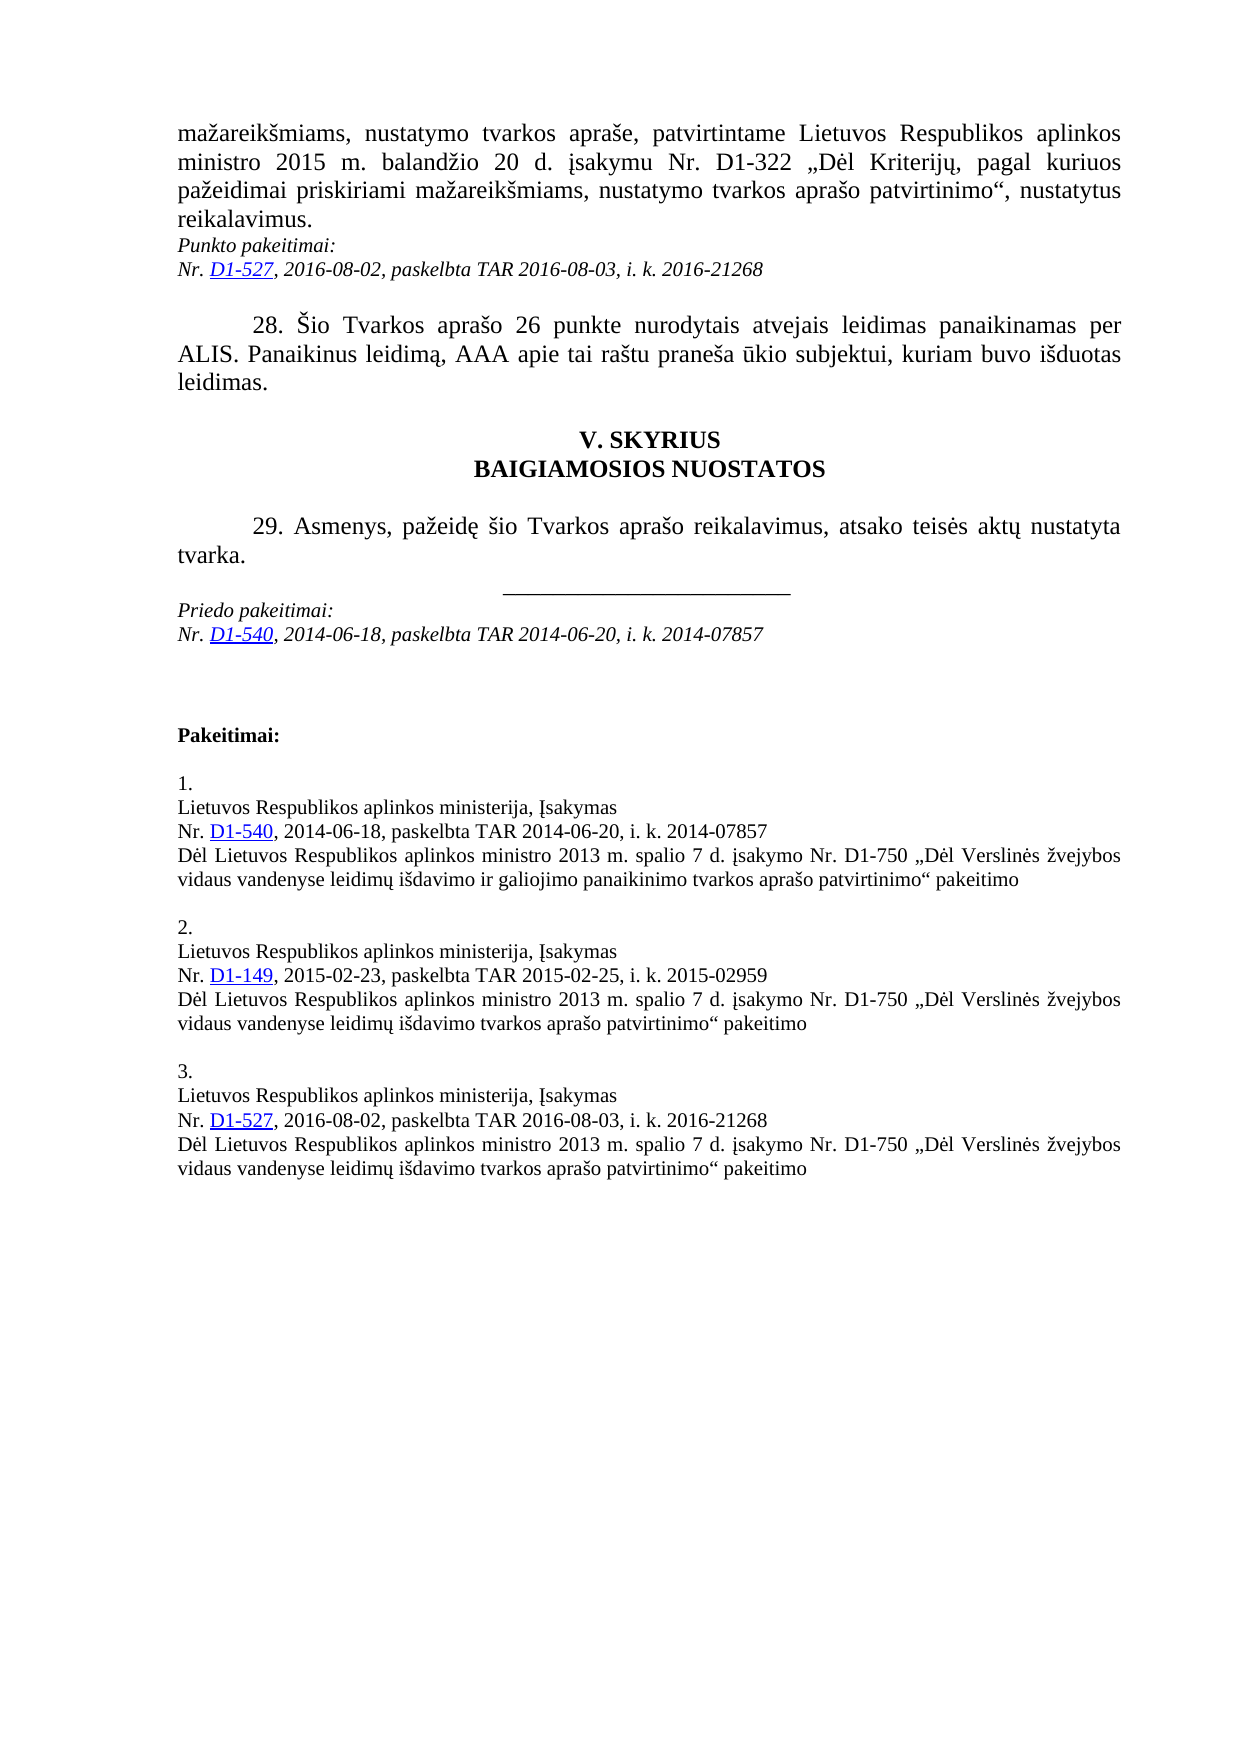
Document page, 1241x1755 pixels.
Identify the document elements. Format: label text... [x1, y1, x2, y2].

text 28. Šio Tvarkos aprašo 26 punkte nurodytais atvejais leidimas panaikinamas per ALIS. Panaikinus leidimą, AAA apie tai raštu praneša ūkio subjektui, kuriam buvo išduotas leidimas. [177, 310, 1122, 396]
text V. SKYRIUS [177, 425, 1122, 454]
text Pakeitimai: [177, 722, 1122, 747]
text Nr. D1-527, 2016-08-02, paskelbta TAR 2016-08-03, i. k. 2016-21268 [177, 1107, 1122, 1132]
text Dėl Lietuvos Respublikos aplinkos ministro 2013 m. spalio 7 d. įsakymo Nr. D1-750 „Dėl Verslinės žvejybos vidaus vandenyse leidimų išdavimo tvarkos aprašo patvirtinimo“ pakeitimo [177, 987, 1122, 1035]
text Nr. D1-149, 2015-02-23, paskelbta TAR 2015-02-25, i. k. 2015-02959 [177, 963, 1122, 987]
text _______________________ [177, 569, 1122, 597]
text BAIGIAMOSIOS NUOSTATOS [177, 454, 1122, 482]
text Priedo pakeitimai: [177, 597, 1122, 622]
text Lietuvos Respublikos aplinkos ministerija, Įsakymas [177, 939, 1122, 963]
text 3. [177, 1059, 1122, 1083]
text Dėl Lietuvos Respublikos aplinkos ministro 2013 m. spalio 7 d. įsakymo Nr. D1-750 „Dėl Verslinės žvejybos vidaus vandenyse leidimų išdavimo ir galiojimo panaikinimo tvarkos aprašo patvirtinimo“ pakeitimo [177, 843, 1122, 891]
text Lietuvos Respublikos aplinkos ministerija, Įsakymas [177, 795, 1122, 819]
text 2. [177, 915, 1122, 939]
text Nr. D1-540, 2014-06-18, paskelbta TAR 2014-06-20, i. k. 2014-07857 [177, 819, 1122, 843]
text Punkto pakeitimai: [177, 233, 1122, 257]
text mažareikšmiams, nustatymo tvarkos apraše, patvirtintame Lietuvos Respublikos aplinkos ministro 2015 m. balandžio 20 d. įsakymu Nr. D1-322 „Dėl Kriterijų, pagal kuriuos pažeidimai priskiriami mažareikšmiams, nustatymo tvarkos aprašo patvirtinimo“, nustatytus reikalavimus. [177, 118, 1122, 233]
text Nr. D1-527, 2016-08-02, paskelbta TAR 2016-08-03, i. k. 2016-21268 [177, 257, 1122, 281]
text Nr. D1-540, 2014-06-18, paskelbta TAR 2014-06-20, i. k. 2014-07857 [177, 622, 1122, 646]
text 29. Asmenys, pažeidę šio Tvarkos aprašo reikalavimus, atsako teisės aktų nustatyta tvarka. [177, 511, 1122, 569]
text Lietuvos Respublikos aplinkos ministerija, Įsakymas [177, 1083, 1122, 1107]
text 1. [177, 771, 1122, 795]
text Dėl Lietuvos Respublikos aplinkos ministro 2013 m. spalio 7 d. įsakymo Nr. D1-750 „Dėl Verslinės žvejybos vidaus vandenyse leidimų išdavimo tvarkos aprašo patvirtinimo“ pakeitimo [177, 1132, 1122, 1180]
